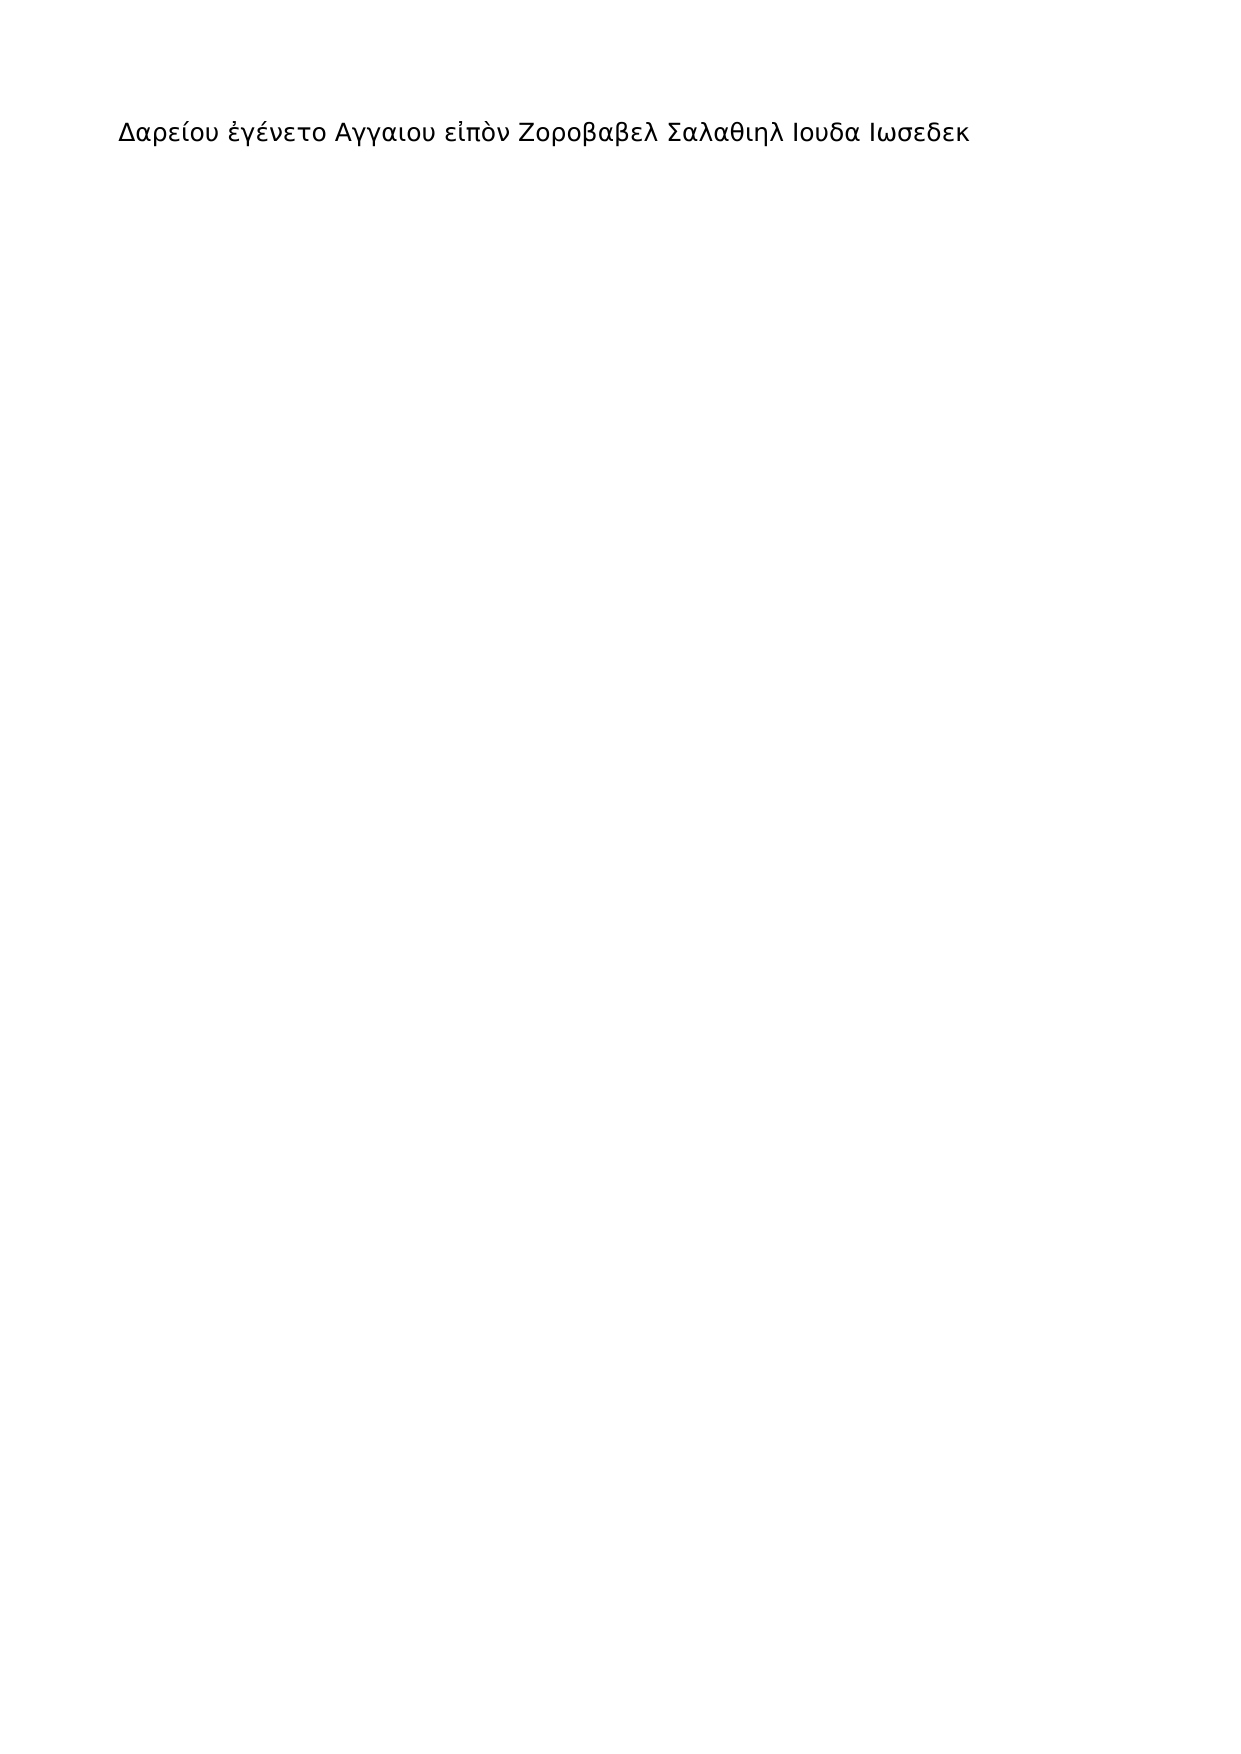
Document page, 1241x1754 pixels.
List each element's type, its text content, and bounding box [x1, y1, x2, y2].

text Δαρείου ἐγένετο Αγγαιου εἰπὸν Ζοροβαβελ Σαλαθιηλ Ιουδα Ιωσεδεκ [118, 118, 1122, 147]
